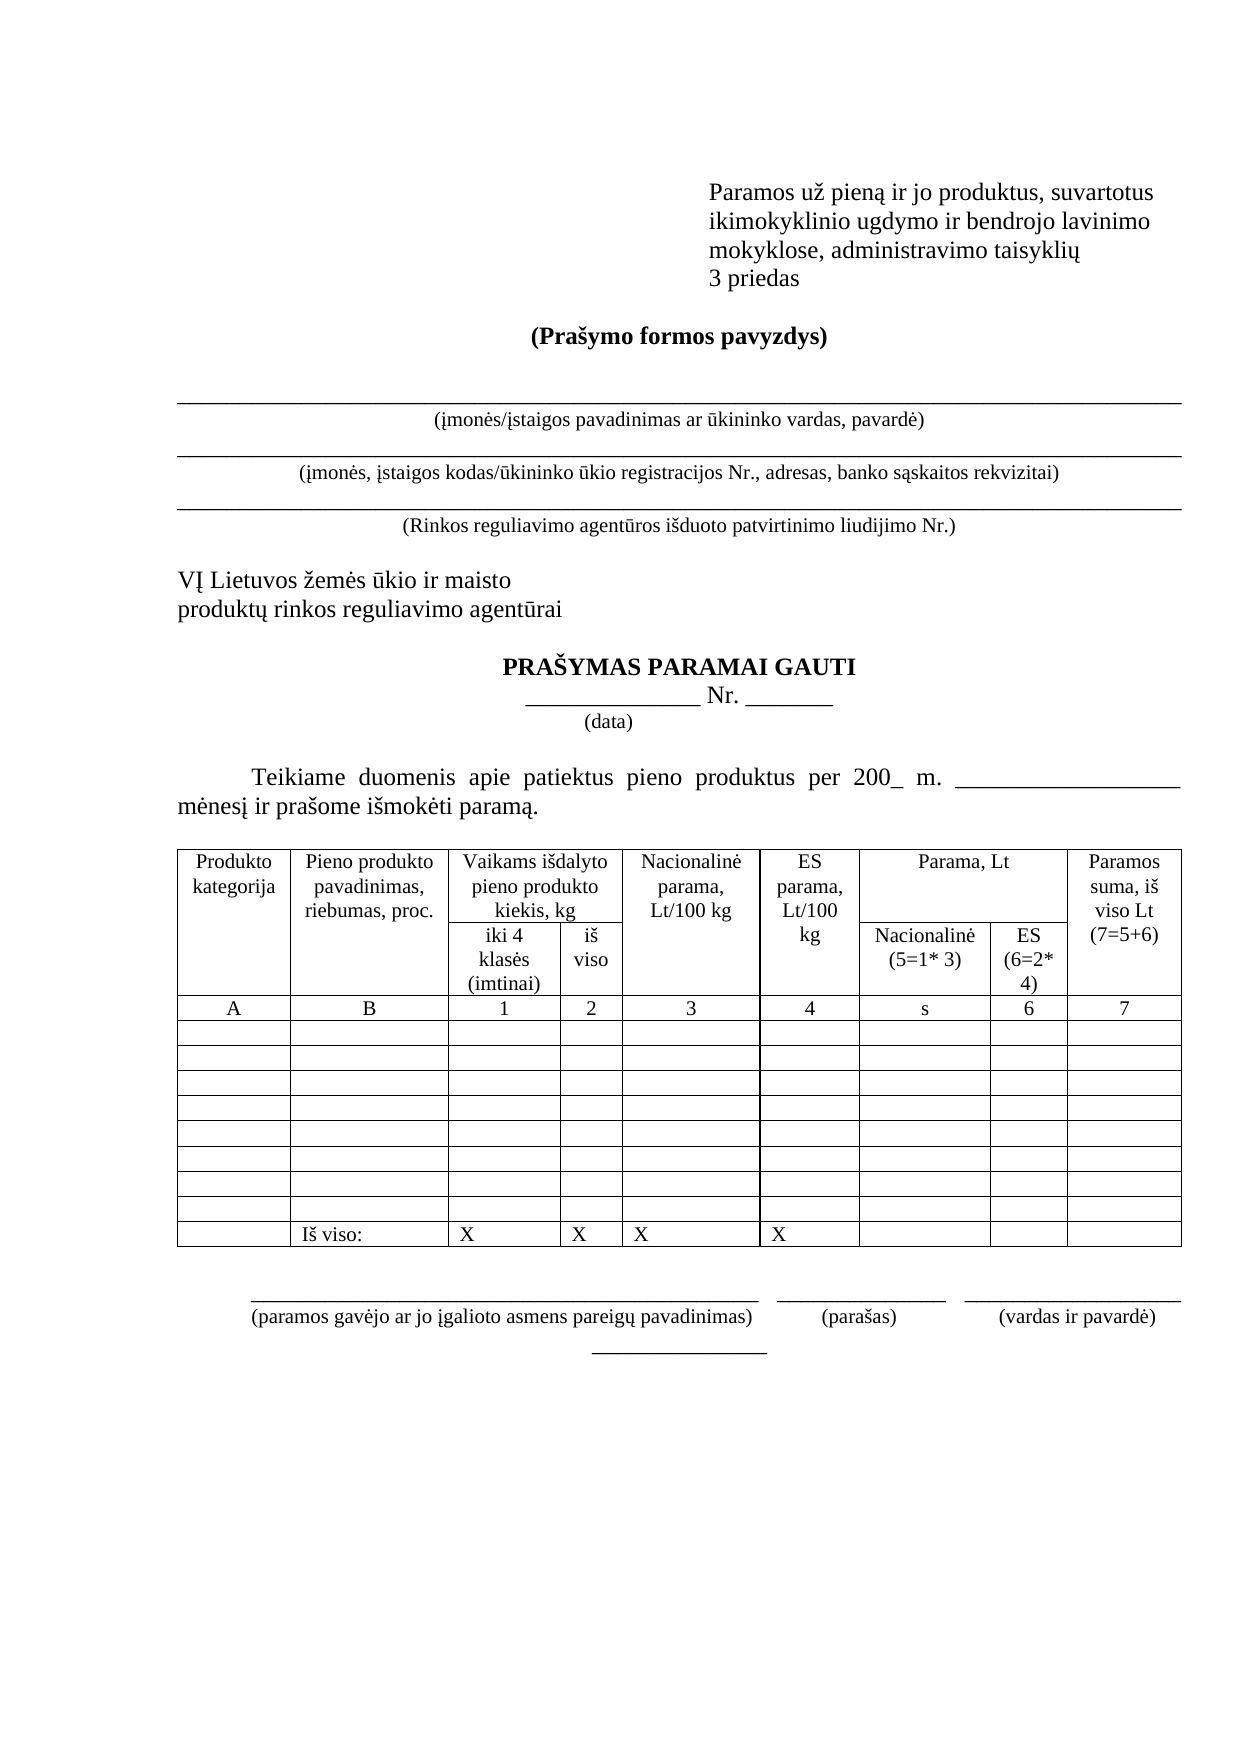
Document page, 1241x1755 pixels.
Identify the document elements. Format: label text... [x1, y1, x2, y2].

table_cell [991, 1121, 1067, 1146]
table_cell [1068, 1071, 1181, 1095]
table_cell ES (6=2* 4) [991, 923, 1067, 995]
table_header Vaikams išdalyto pieno produkto kiekis, kg [449, 850, 622, 922]
table_cell Nacionalinė (5=1* 3) [860, 923, 990, 995]
text mokyklose, administravimo taisyklių [177, 235, 1181, 263]
table_cell 2 [561, 996, 622, 1020]
table_header Produkto kategorija [178, 850, 290, 995]
table_cell [291, 1197, 448, 1221]
text ikimokyklinio ugdymo ir bendrojo lavinimo [177, 206, 1181, 235]
table_cell 6 [991, 996, 1067, 1020]
text PRAŠYMAS PARAMAI GAUTI [177, 652, 1181, 681]
table_cell [1068, 1172, 1181, 1196]
table_cell 3 [623, 996, 759, 1020]
text produktų rinkos reguliavimo agentūrai [177, 594, 1181, 623]
table_cell Iš viso: [291, 1222, 448, 1246]
table_cell [1068, 1121, 1181, 1146]
table_cell [860, 1172, 990, 1196]
table_cell [449, 1046, 560, 1070]
table_cell [1068, 1046, 1181, 1070]
table_cell [860, 1222, 990, 1246]
text VĮ Lietuvos žemės ūkio ir maisto [177, 566, 1181, 594]
table_header ES parama, Lt/100 kg [761, 850, 859, 995]
table_cell [761, 1172, 859, 1196]
table_cell [291, 1096, 448, 1120]
table_cell [291, 1172, 448, 1196]
table_cell [991, 1071, 1067, 1095]
table_cell [991, 1096, 1067, 1120]
table_cell [449, 1071, 560, 1095]
table_cell [449, 1197, 560, 1221]
table_cell [561, 1046, 622, 1070]
table_cell [860, 1071, 990, 1095]
table_cell [761, 1071, 859, 1095]
text (įmonės, įstaigos kodas/ūkininko ūkio registracijos Nr., adresas, banko sąskaitos rekvizitai) [177, 460, 1181, 484]
table_cell [761, 1096, 859, 1120]
table_cell X [561, 1222, 622, 1246]
table_cell [178, 1147, 290, 1171]
table_cell [561, 1197, 622, 1221]
table_cell [860, 1021, 990, 1045]
table_cell [178, 1071, 290, 1095]
table_cell [623, 1046, 759, 1070]
text Teikiame duomenis apie patiektus pieno produktus per 200_ m. __________________ mėnesį ir prašome išmokėti paramą. [177, 762, 1181, 820]
table_cell [860, 1096, 990, 1120]
table_cell [291, 1046, 448, 1070]
table_cell [178, 1046, 290, 1070]
table_cell 7 [1068, 996, 1181, 1020]
table_cell iš viso [561, 923, 622, 995]
table_cell [991, 1046, 1067, 1070]
table_cell X [623, 1222, 759, 1246]
table_cell [449, 1121, 560, 1146]
text (Prašymo formos pavyzdys) [177, 321, 1181, 350]
table_cell 1 [449, 996, 560, 1020]
table_cell 4 [761, 996, 859, 1020]
table_cell iki 4 klasės (imtinai) [449, 923, 560, 995]
table_cell [561, 1147, 622, 1171]
table_cell [991, 1222, 1067, 1246]
table_cell [449, 1021, 560, 1045]
table_cell [449, 1147, 560, 1171]
table_cell [291, 1147, 448, 1171]
table_cell [561, 1096, 622, 1120]
table_cell [449, 1172, 560, 1196]
table_cell [291, 1071, 448, 1095]
table_cell [623, 1021, 759, 1045]
table_cell [623, 1147, 759, 1171]
text Paramos už pieną ir jo produktus, suvartotus [177, 177, 1181, 206]
table_cell [178, 1197, 290, 1221]
table_cell [1068, 1096, 1181, 1120]
text (data) [177, 709, 1181, 733]
table_header Pieno produkto pavadinimas, riebumas, proc. [291, 850, 448, 995]
table_cell [291, 1021, 448, 1045]
table_cell [561, 1121, 622, 1146]
table_cell [761, 1147, 859, 1171]
text (paramos gavėjo ar jo įgalioto asmens pareigų pavadinimas) (parašas) (vardas ir pavardė) [177, 1304, 1181, 1328]
table_cell [860, 1046, 990, 1070]
table_cell [860, 1121, 990, 1146]
table_cell [623, 1071, 759, 1095]
table_header Paramos suma, iš viso Lt (7=5+6) [1068, 850, 1181, 995]
table_cell [178, 1121, 290, 1146]
table_cell X [761, 1222, 859, 1246]
text ______________ [177, 1328, 1181, 1357]
table_cell [623, 1172, 759, 1196]
table_cell [761, 1197, 859, 1221]
table_cell [1068, 1222, 1181, 1246]
table_cell [1068, 1147, 1181, 1171]
table_cell [561, 1172, 622, 1196]
table_cell [623, 1096, 759, 1120]
table_cell [449, 1096, 560, 1120]
table_cell [991, 1197, 1067, 1221]
table_cell [178, 1172, 290, 1196]
table_cell [1068, 1021, 1181, 1045]
table_cell [561, 1021, 622, 1045]
table_cell [178, 1096, 290, 1120]
table_header Parama, Lt [860, 850, 1067, 922]
table_cell [623, 1121, 759, 1146]
table_cell [561, 1071, 622, 1095]
text ______________ Nr. _______ [177, 681, 1181, 709]
table_cell B [291, 996, 448, 1020]
table_header Nacionalinė parama, Lt/100 kg [623, 850, 759, 995]
text (įmonės/įstaigos pavadinimas ar ūkininko vardas, pavardė) [177, 407, 1181, 431]
table_cell [178, 1222, 290, 1246]
table_cell [761, 1046, 859, 1070]
table_cell X [449, 1222, 560, 1246]
table_cell [991, 1147, 1067, 1171]
table_cell [761, 1021, 859, 1045]
table_cell [860, 1147, 990, 1171]
table_cell [761, 1121, 859, 1146]
table_cell [178, 1021, 290, 1045]
text 3 priedas [177, 263, 1181, 292]
table_cell [623, 1197, 759, 1221]
table_cell [860, 1197, 990, 1221]
table_cell [991, 1021, 1067, 1045]
text (Rinkos reguliavimo agentūros išduoto patvirtinimo liudijimo Nr.) [177, 513, 1181, 537]
table_cell [291, 1121, 448, 1146]
table_cell [1068, 1197, 1181, 1221]
table_cell [991, 1172, 1067, 1196]
table_cell s [860, 996, 990, 1020]
table_cell A [178, 996, 290, 1020]
